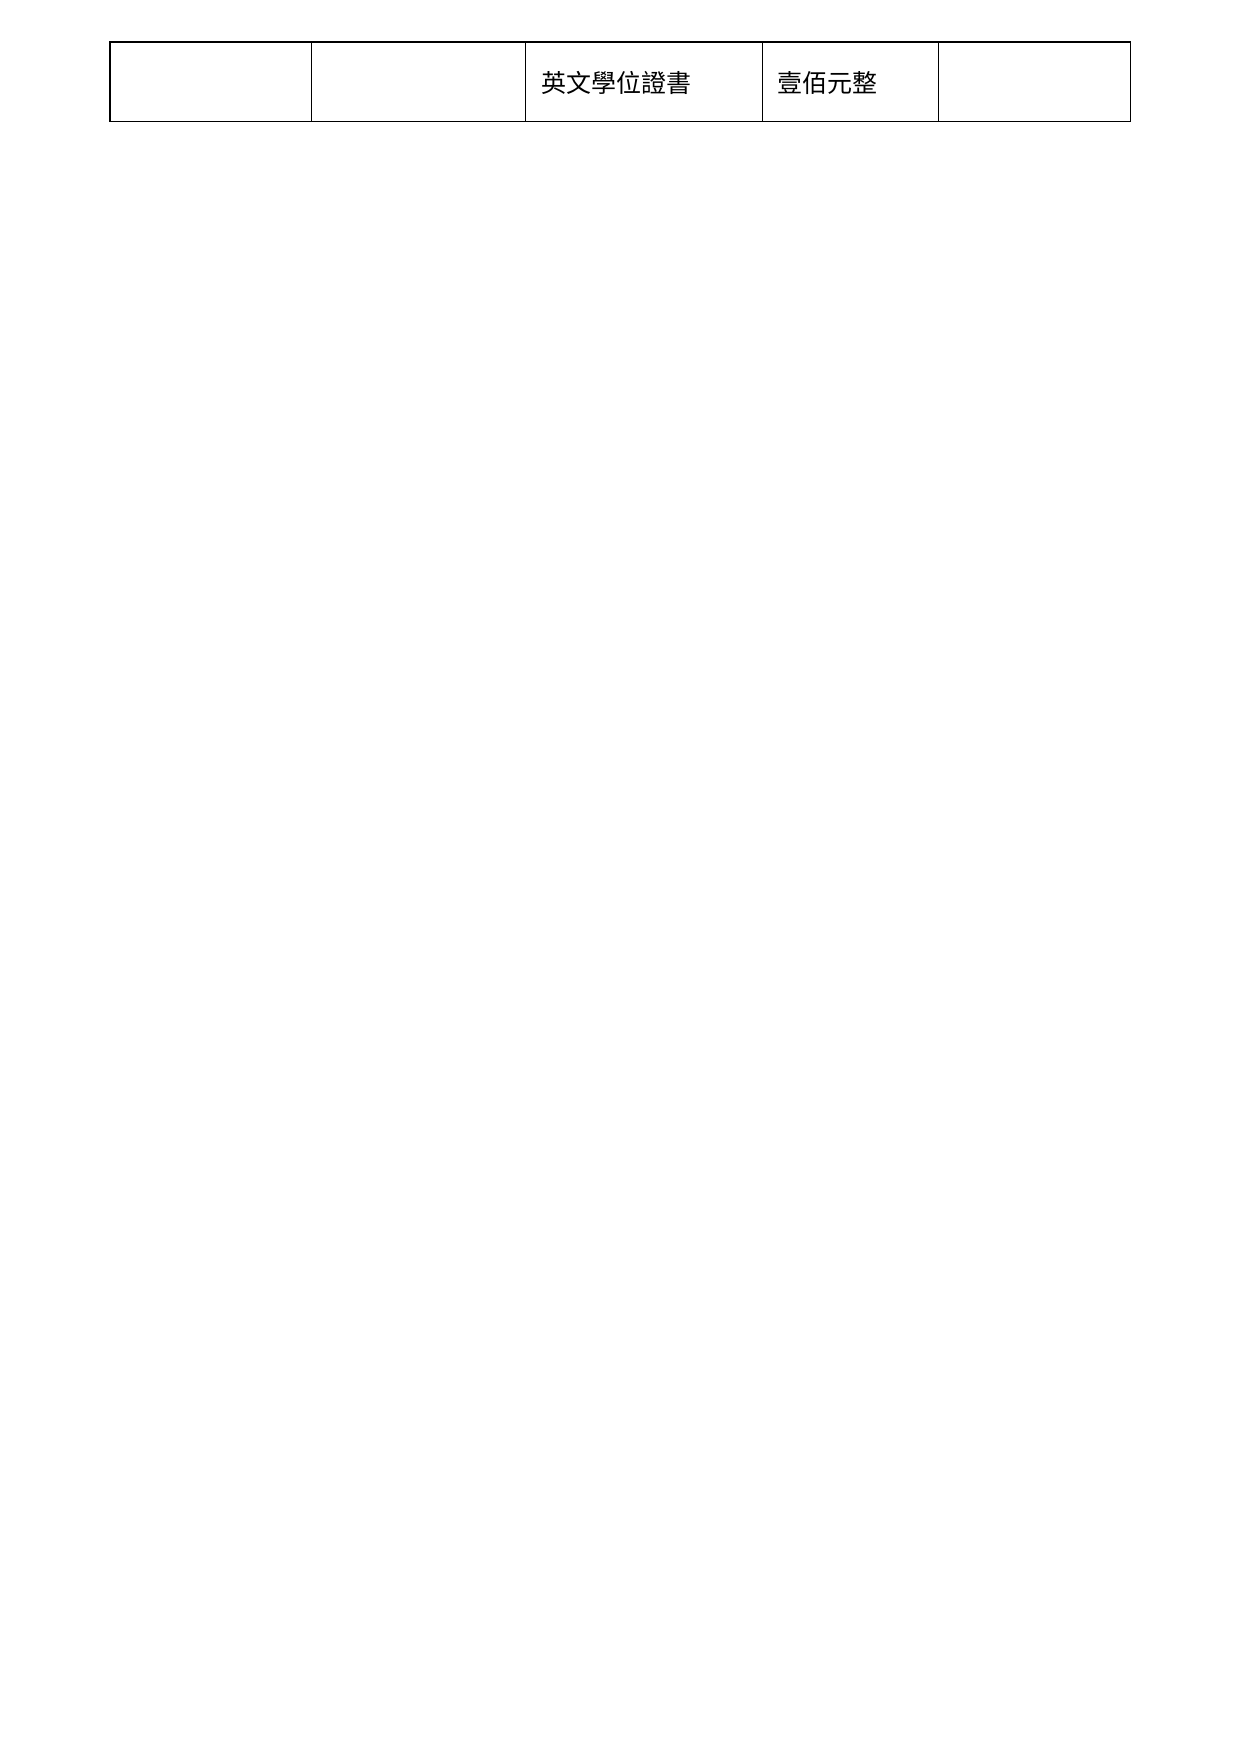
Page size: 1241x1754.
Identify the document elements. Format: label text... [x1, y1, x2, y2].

table_cell [312, 43, 525, 121]
table_cell [111, 43, 311, 121]
table_cell 壹佰元整 [763, 43, 938, 121]
table_cell 英文學位證書 [526, 43, 762, 121]
table_cell [939, 43, 1130, 121]
